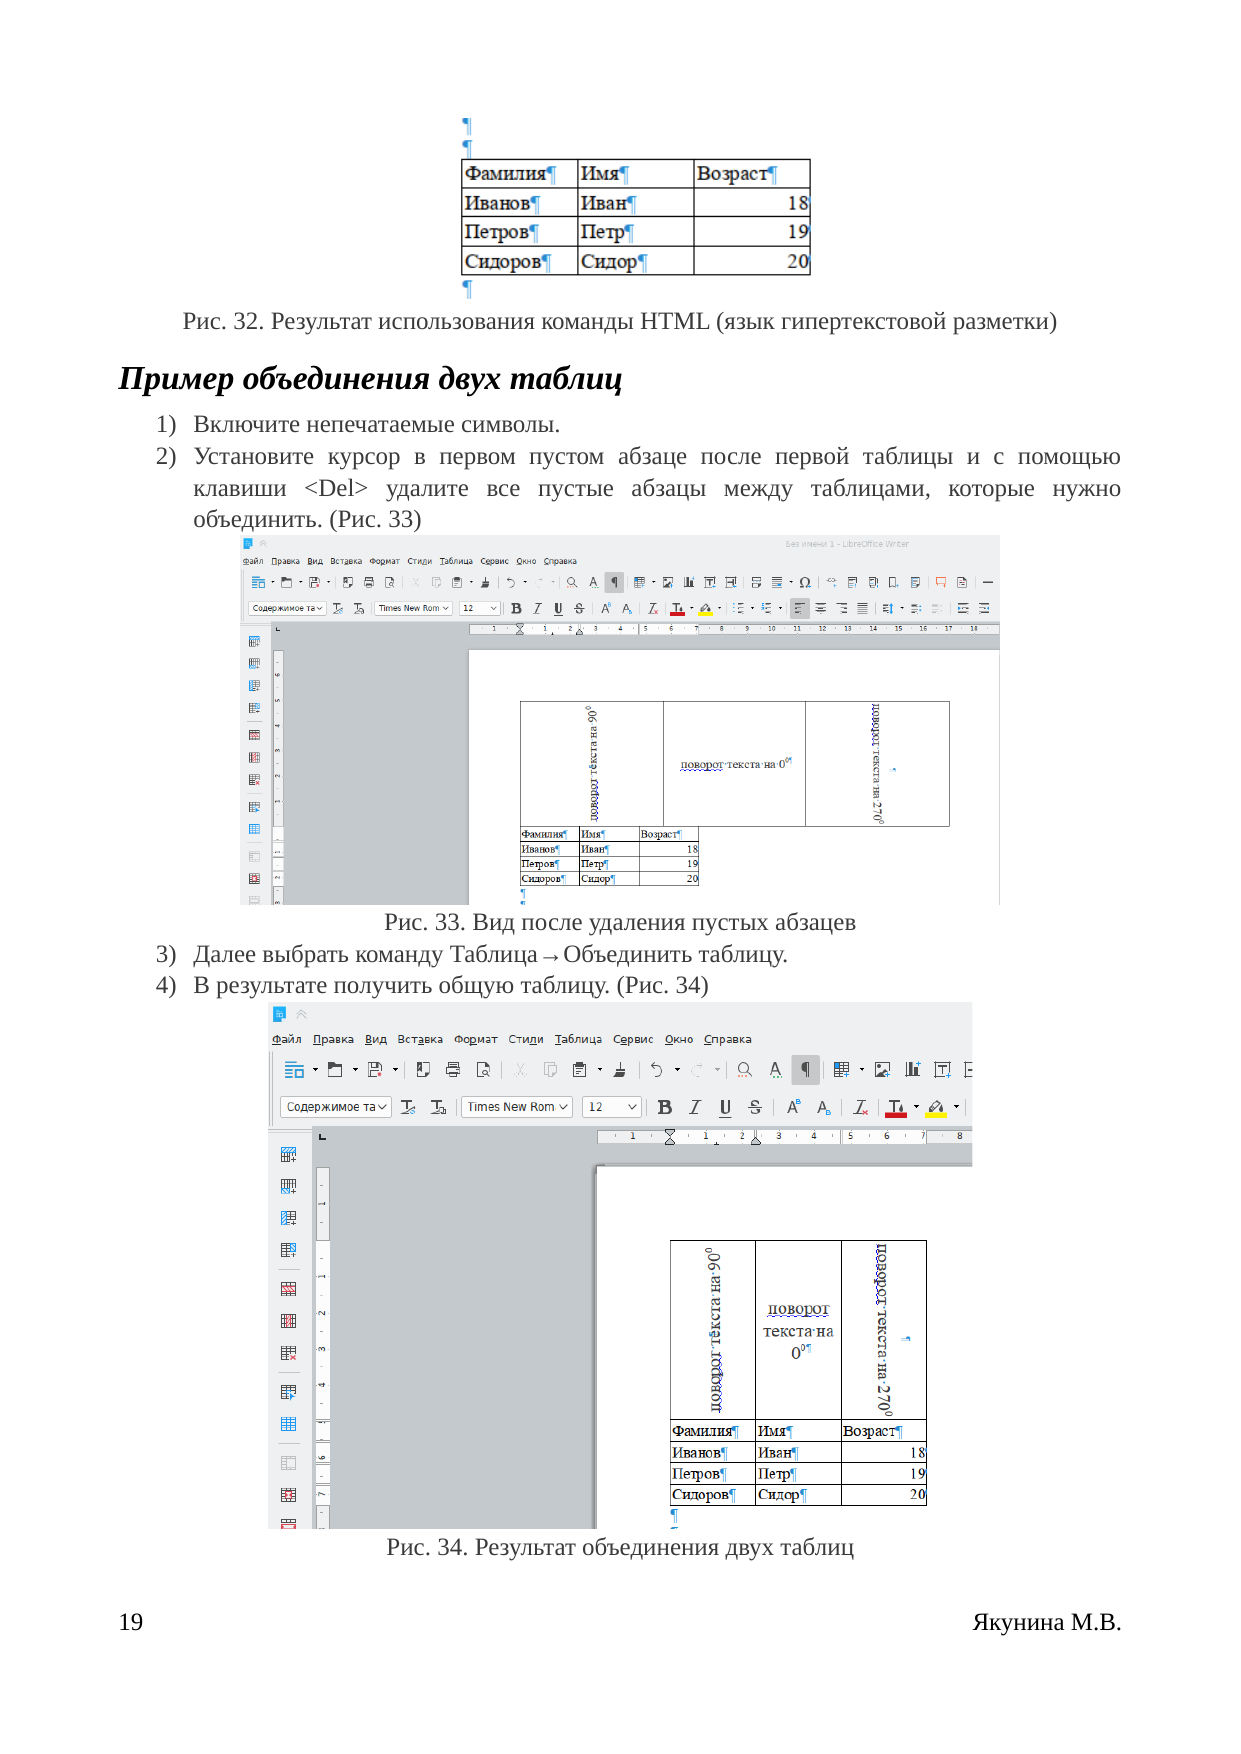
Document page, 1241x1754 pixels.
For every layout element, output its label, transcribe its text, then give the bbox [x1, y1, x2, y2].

list Далее выбрать команду Таблица→Объединить таблицу. [156, 939, 1122, 968]
picture [268, 1002, 973, 1529]
text Рис. 33. Вид после удаления пустых абзацев [118, 536, 1122, 936]
picture [240, 535, 1000, 905]
text Рис. 34. Результат объединения двух таблиц [118, 1002, 1122, 1561]
list Включите непечатаемые символы. [156, 409, 1122, 438]
picture [397, 118, 843, 304]
text Рис. 32. Результат использования команды HTML (язык гипертекстовой разметки) [118, 118, 1122, 335]
list Установите курсор в первом пустом абзаце после первой таблицы и с помощью клавиши <Del> удалите все пустые абзацы между таблицами, которые нужно объединить. (Рис. 33) [156, 441, 1122, 533]
list В результате получить общую таблицу. (Рис. 34) [156, 971, 1122, 999]
subtitle Пример объединения двух таблиц [118, 358, 1122, 397]
